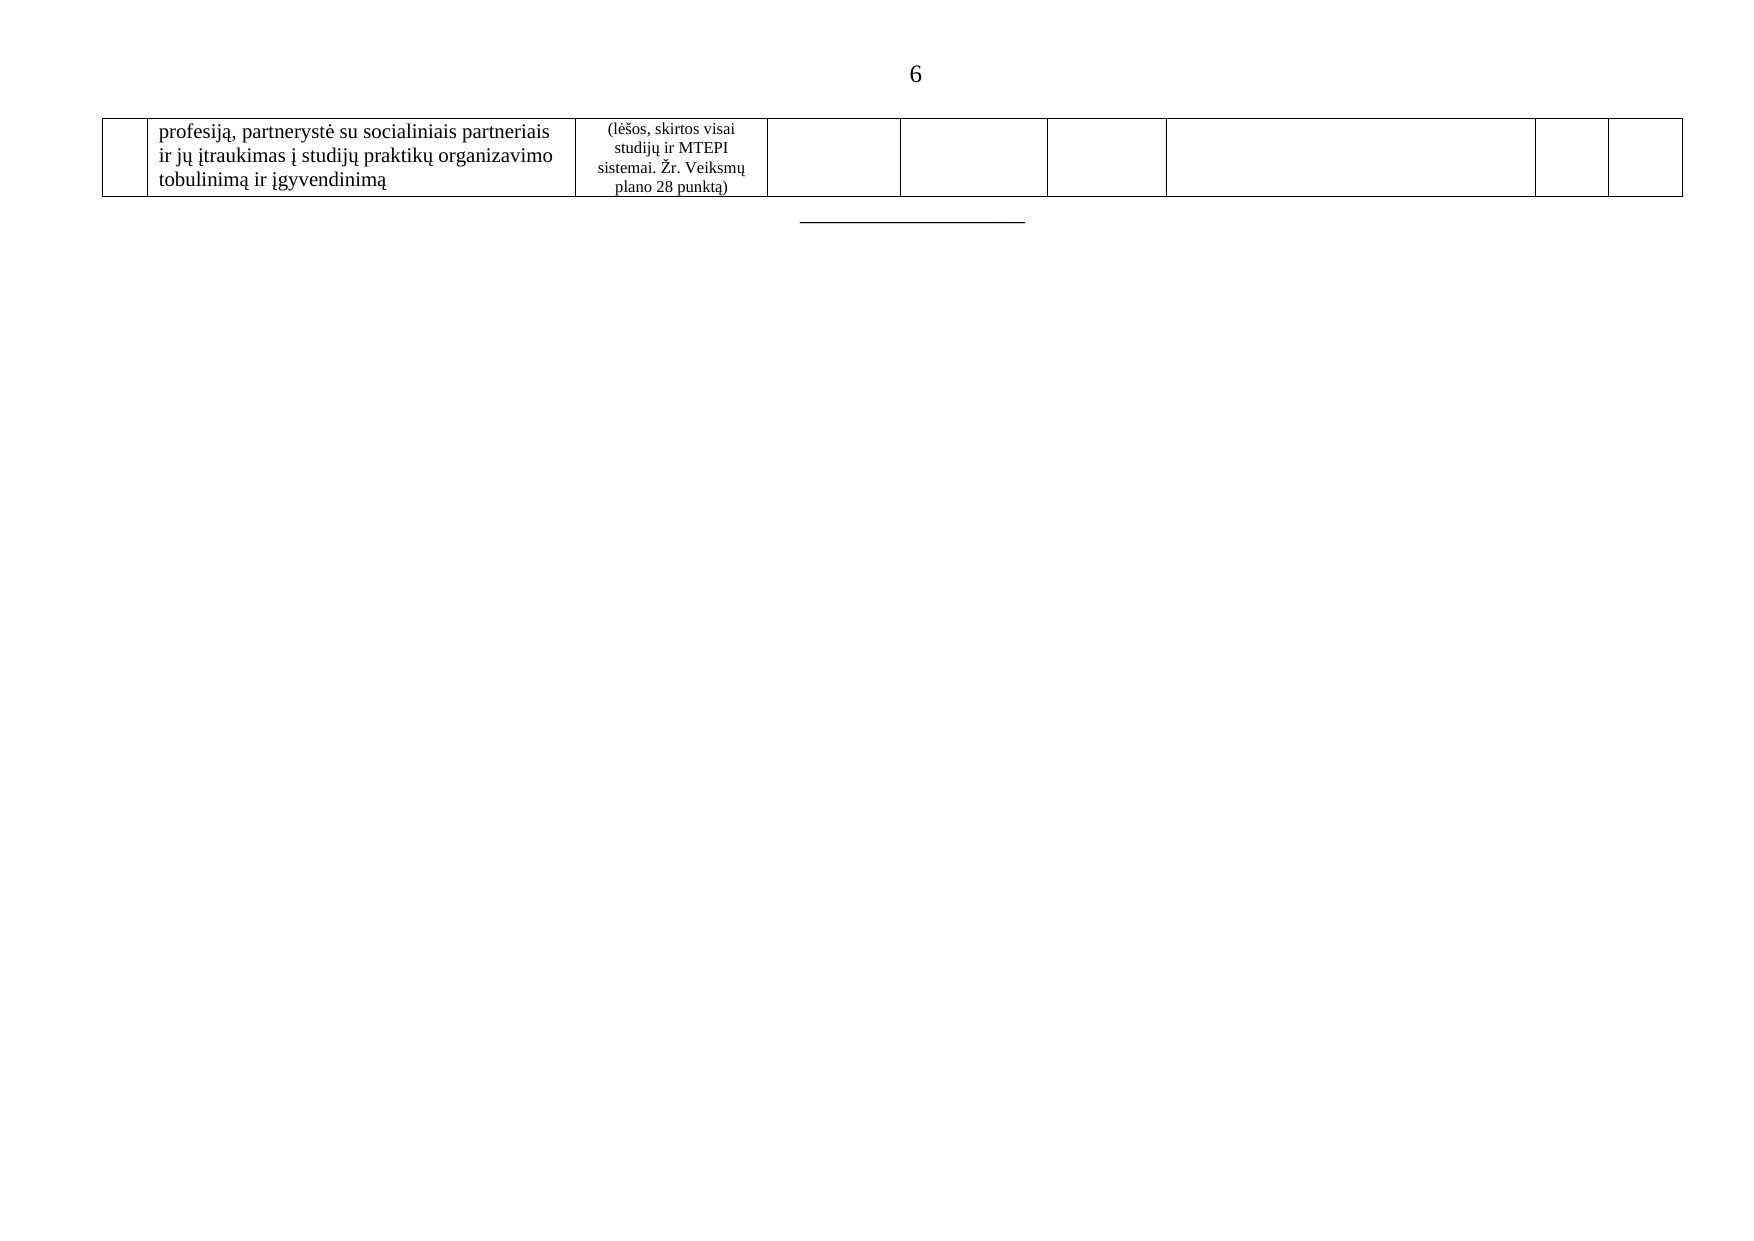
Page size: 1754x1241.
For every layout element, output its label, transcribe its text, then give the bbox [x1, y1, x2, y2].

table_cell - [901, 119, 1047, 196]
table_cell [1167, 119, 1535, 196]
table_cell [1609, 119, 1682, 196]
table_cell profesiją, partnerystė su socialiniais partneriais ir jų įtraukimas į studijų praktikų organizavimo tobulinimą ir įgyvendinimą [148, 119, 575, 196]
table_cell [103, 119, 147, 196]
table_cell [1048, 119, 1166, 196]
table_cell - [768, 119, 900, 196]
table_cell [1536, 119, 1608, 196]
text __________________ [118, 197, 1713, 226]
table_cell (lėšos, skirtos visai studijų ir MTEPI sistemai. Žr. Veiksmų plano 28 punktą) [576, 119, 767, 196]
